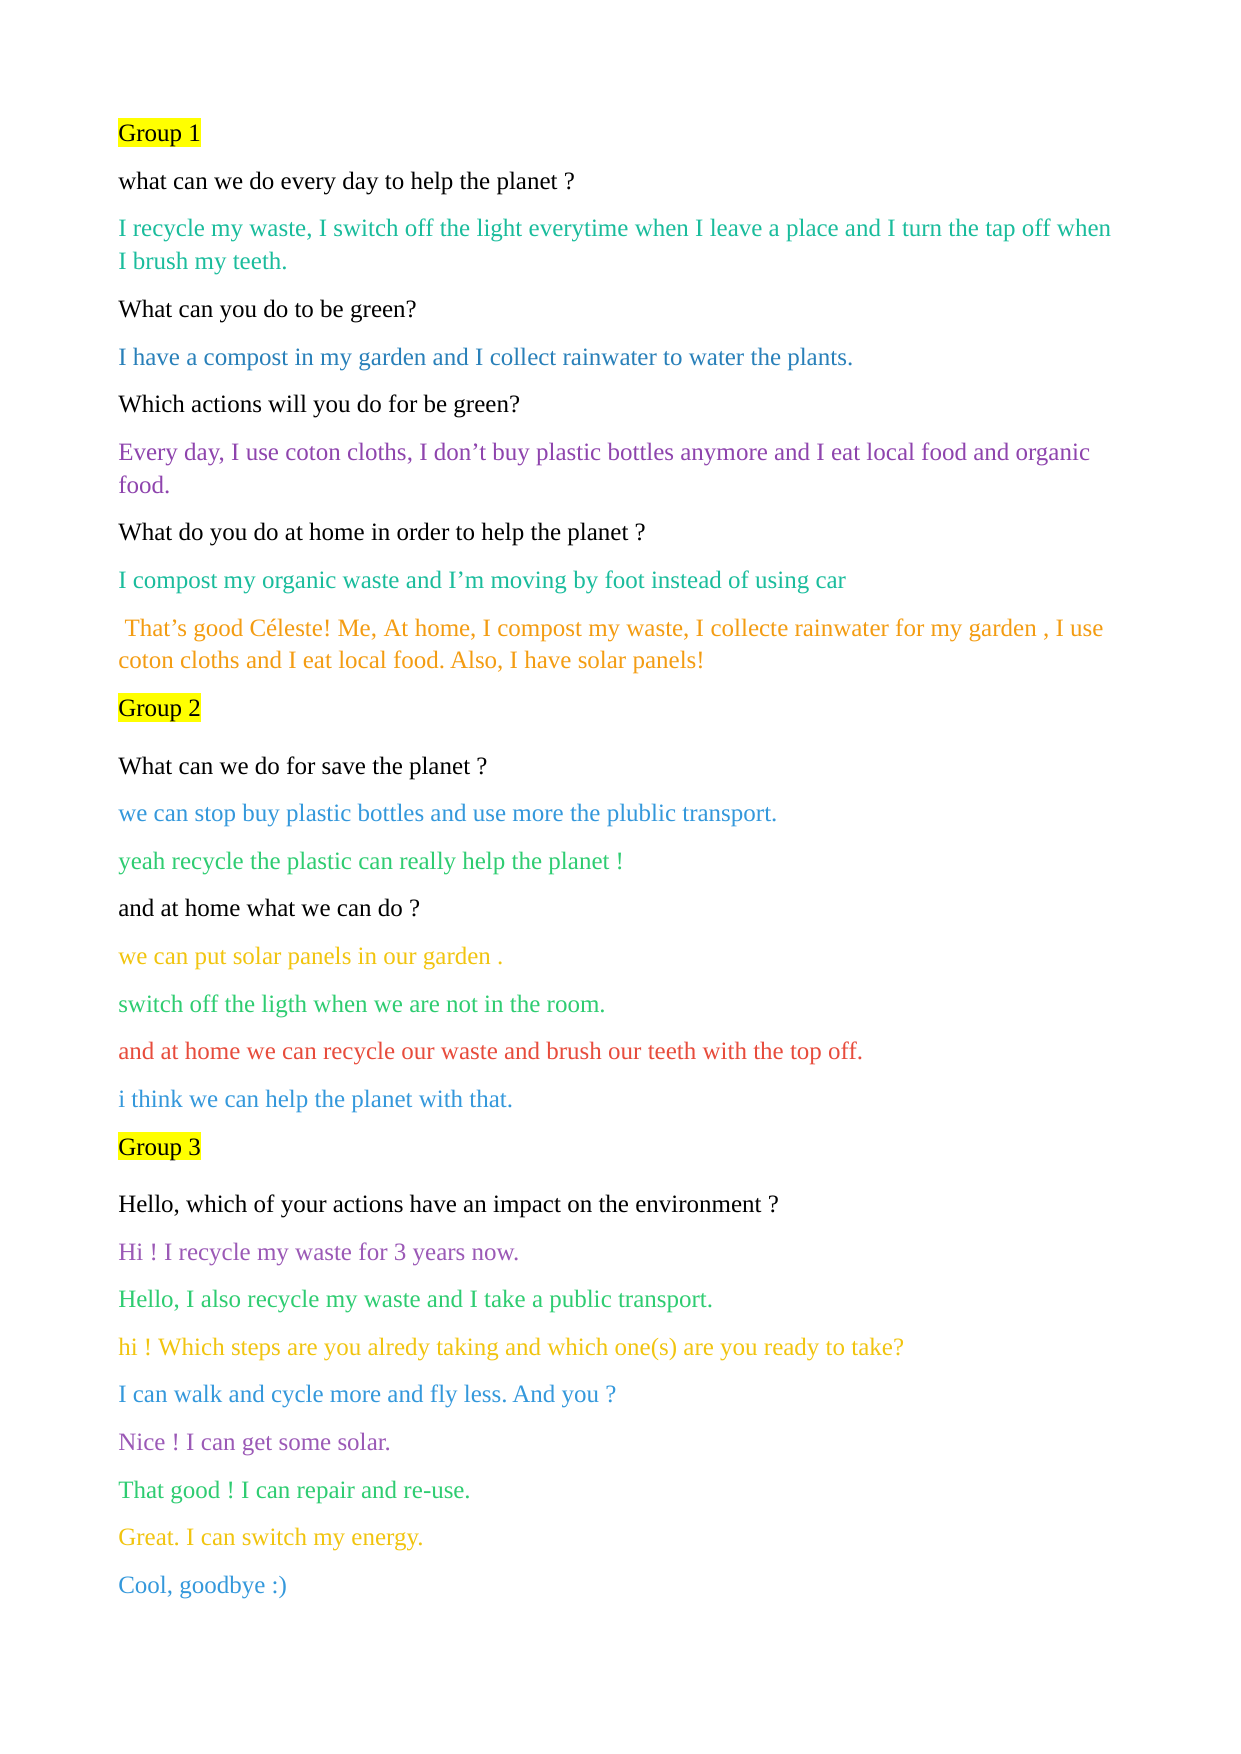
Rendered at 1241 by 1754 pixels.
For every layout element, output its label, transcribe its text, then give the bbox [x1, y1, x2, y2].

text Nice ! I can get some solar. [118, 1427, 1122, 1456]
text What can we do for save the planet ? [118, 751, 1122, 779]
text yeah recycle the plastic can really help the planet ! [118, 846, 1122, 875]
text What do you do at home in order to help the planet ? [118, 517, 1122, 546]
text Hello, I also recycle my waste and I take a public transport. [118, 1284, 1122, 1313]
text What can you do to be green? [118, 294, 1122, 323]
text we can put solar panels in our garden . [118, 941, 1122, 970]
text and at home what we can do ? [118, 893, 1122, 922]
text we can stop buy plastic bottles and use more the plublic transport. [118, 798, 1122, 827]
text Which actions will you do for be green? [118, 389, 1122, 418]
text Hello, which of your actions have an impact on the environment ? [118, 1189, 1122, 1218]
text I recycle my waste, I switch off the light everytime when I leave a place and I turn the tap off when I brush my teeth. [118, 213, 1122, 275]
text i think we can help the planet with that. [118, 1084, 1122, 1113]
text Group 3 [118, 1132, 1122, 1160]
text I compost my organic waste and I’m moving by foot instead of using car [118, 565, 1122, 594]
text I have a compost in my garden and I collect rainwater to water the plants. [118, 342, 1122, 370]
text Cool, goodbye :) [118, 1570, 1122, 1599]
text and at home we can recycle our waste and brush our teeth with the top off. [118, 1036, 1122, 1065]
text what can we do every day to help the planet ? [118, 166, 1122, 194]
text Hi ! I recycle my waste for 3 years now. [118, 1237, 1122, 1265]
text Group 1 [118, 118, 1122, 147]
text Every day, I use coton cloths, I don’t buy plastic bottles anymore and I eat local food and organic food. [118, 437, 1122, 498]
text switch off the ligth when we are not in the room. [118, 989, 1122, 1017]
text hi ! Which steps are you alredy taking and which one(s) are you ready to take? [118, 1332, 1122, 1361]
text Great. I can switch my energy. [118, 1522, 1122, 1551]
text That’s good Céleste! Me, At home, I compost my waste, I collecte rainwater for my garden , I use coton cloths and I eat local food. Also, I have solar panels! [118, 613, 1122, 674]
text Group 2 [118, 693, 1122, 722]
text That good ! I can repair and re-use. [118, 1475, 1122, 1503]
text I can walk and cycle more and fly less. And you ? [118, 1379, 1122, 1408]
